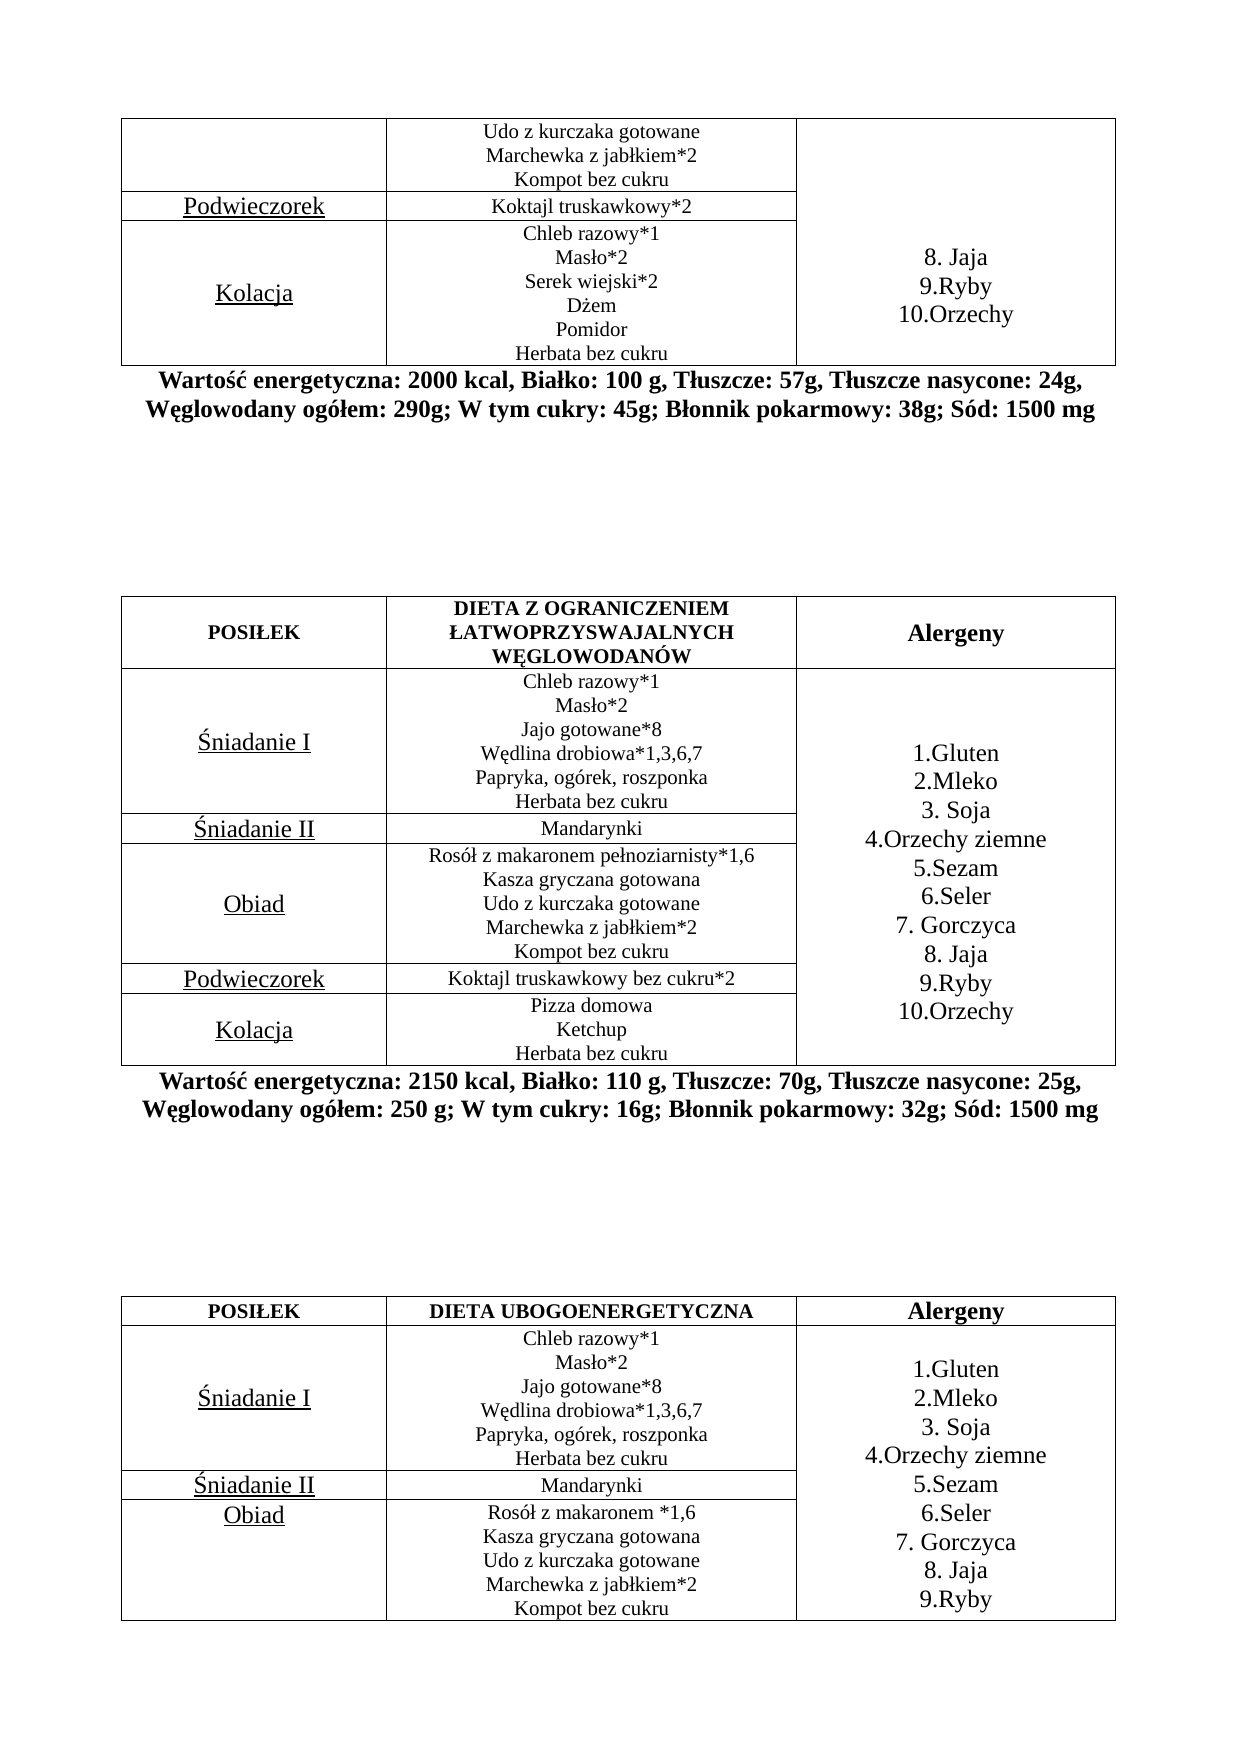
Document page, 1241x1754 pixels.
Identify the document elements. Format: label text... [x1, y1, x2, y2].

table_cell 8. Jaja 9.Ryby 10.Orzechy [797, 119, 1115, 365]
table_cell Obiad [122, 844, 386, 963]
table_cell 1.Gluten 2.Mleko 3. Soja 4.Orzechy ziemne 5.Sezam 6.Seler 7. Gorczyca 8. Jaja 9.Ryby [797, 1326, 1115, 1620]
table_header Alergeny [797, 1297, 1115, 1325]
table_cell Podwieczorek [122, 192, 386, 220]
table_cell Pizza domowa Ketchup Herbata bez cukru [387, 994, 796, 1065]
table_cell Mandarynki [387, 814, 796, 842]
table_header DIETA Z OGRANICZENIEM ŁATWOPRZYSWAJALNYCH WĘGLOWODANÓW [387, 597, 796, 668]
table_header Alergeny [797, 597, 1115, 668]
text Wartość energetyczna: 2000 kcal, Białko: 100 g, Tłuszcze: 57g, Tłuszcze nasycone: 24g, Węglowodany ogółem: 290g; W tym cukry: 45g; Błonnik pokarmowy: 38g; Sód: 1500 mg [118, 366, 1122, 423]
table_cell Chleb razowy*1 Masło*2 Jajo gotowane*8 Wędlina drobiowa*1,3,6,7 Papryka, ogórek, roszponka Herbata bez cukru [387, 1326, 796, 1470]
table_cell Śniadanie I [122, 1326, 386, 1470]
table_cell Śniadanie II [122, 814, 386, 842]
table_cell Śniadanie II [122, 1471, 386, 1499]
table_cell Mandarynki [387, 1471, 796, 1499]
table_cell Rosół z makaronem pełnoziarnisty*1,6 Kasza gryczana gotowana Udo z kurczaka gotowane Marchewka z jabłkiem*2 Kompot bez cukru [387, 844, 796, 963]
table_cell Koktajl truskawkowy bez cukru*2 [387, 964, 796, 992]
table_cell Chleb razowy*1 Masło*2 Jajo gotowane*8 Wędlina drobiowa*1,3,6,7 Papryka, ogórek, roszponka Herbata bez cukru [387, 669, 796, 813]
table_cell Kolacja [122, 994, 386, 1065]
table_cell Rosół z makaronem *1,6 Kasza gryczana gotowana Udo z kurczaka gotowane Marchewka z jabłkiem*2 Kompot bez cukru [387, 1500, 796, 1620]
table_cell Chleb razowy*1 Masło*2 Serek wiejski*2 Dżem Pomidor Herbata bez cukru [387, 221, 796, 365]
table_header DIETA UBOGOENERGETYCZNA [387, 1297, 796, 1325]
table_cell Kolacja [122, 221, 386, 365]
table_cell Śniadanie I [122, 669, 386, 813]
table_cell 1.Gluten 2.Mleko 3. Soja 4.Orzechy ziemne 5.Sezam 6.Seler 7. Gorczyca 8. Jaja 9.Ryby 10.Orzechy [797, 669, 1115, 1065]
table_cell Podwieczorek [122, 964, 386, 992]
table_cell Udo z kurczaka gotowane Marchewka z jabłkiem*2 Kompot bez cukru [387, 119, 796, 191]
table_header POSIŁEK [122, 597, 386, 668]
table_header POSIŁEK [122, 1297, 386, 1325]
table_cell Koktajl truskawkowy*2 [387, 192, 796, 220]
table_cell [122, 119, 386, 191]
text Wartość energetyczna: 2150 kcal, Białko: 110 g, Tłuszcze: 70g, Tłuszcze nasycone: 25g, Węglowodany ogółem: 250 g; W tym cukry: 16g; Błonnik pokarmowy: 32g; Sód: 1500 mg [118, 1066, 1122, 1123]
table_cell Obiad [122, 1500, 386, 1620]
